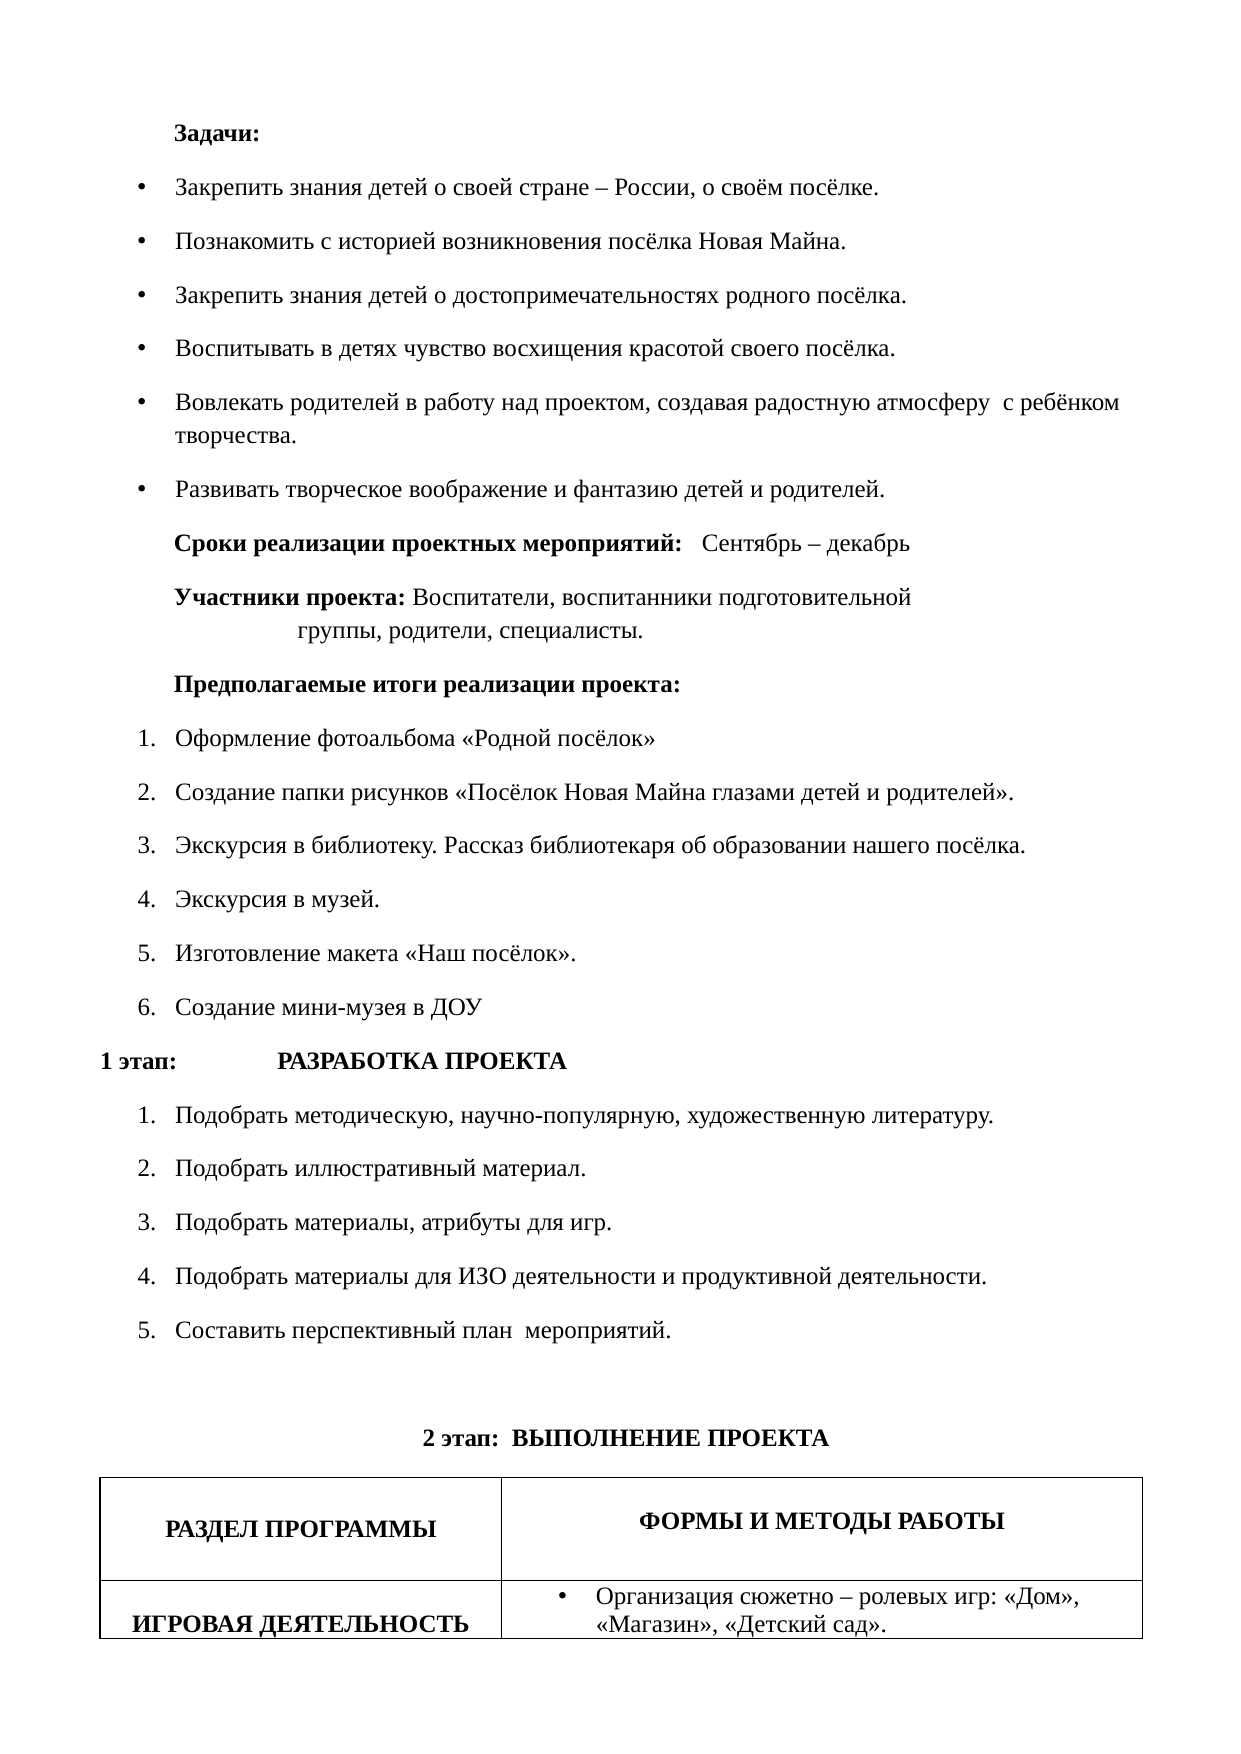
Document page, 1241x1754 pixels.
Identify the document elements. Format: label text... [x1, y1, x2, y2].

list Оформление фотоальбома «Родной посёлок» [137, 723, 1152, 751]
list Создание папки рисунков «Посёлок Новая Майна глазами детей и родителей». [137, 777, 1152, 805]
text Участники проекта: Воспитатели, воспитанники подготовительной группы, родители, специалисты. [100, 582, 1152, 644]
text 2 этап: ВЫПОЛНЕНИЕ ПРОЕКТА [100, 1423, 1152, 1452]
list Вовлекать родителей в работу над проектом, создавая радостную атмосферу с ребёнком творчества. [137, 387, 1152, 449]
list Закрепить знания детей о достопримечательностях родного посёлка. [137, 280, 1152, 308]
list Закрепить знания детей о своей стране – России, о своём посёлке. [137, 172, 1152, 201]
list Подобрать методическую, научно-популярную, художественную литературу. [137, 1100, 1152, 1128]
text Предполагаемые итоги реализации проекта: [100, 669, 1152, 698]
table_header РАЗДЕЛ ПРОГРАММЫ [101, 1478, 501, 1580]
list Развивать творческое воображение и фантазию детей и родителей. [137, 474, 1152, 503]
table_header ФОРМЫ И МЕТОДЫ РАБОТЫ [502, 1478, 1142, 1580]
list Подобрать иллюстративный материал. [137, 1153, 1152, 1182]
list Воспитывать в детях чувство восхищения красотой своего посёлка. [137, 333, 1152, 362]
list Экскурсия в музей. [137, 884, 1152, 913]
list Экскурсия в библиотеку. Рассказ библиотекаря об образовании нашего посёлка. [137, 830, 1152, 859]
list Подобрать материалы для ИЗО деятельности и продуктивной деятельности. [137, 1261, 1152, 1290]
list Изготовление макета «Наш посёлок». [137, 938, 1152, 967]
text Сроки реализации проектных мероприятий: Сентябрь – декабрь [100, 528, 1152, 557]
list Подобрать материалы, атрибуты для игр. [137, 1207, 1152, 1236]
list 1 этап: РАЗРАБОТКА ПРОЕКТА [100, 1046, 1152, 1074]
list Составить перспективный план мероприятий. [137, 1315, 1152, 1344]
table_cell ИГРОВАЯ ДЕЯТЕЛЬНОСТЬ [101, 1581, 501, 1638]
list Познакомить с историей возникновения посёлка Новая Майна. [137, 226, 1152, 254]
table_cell Организация сюжетно – ролевых игр: «Дом», «Магазин», «Детский сад». Организация настольно – печатных игр: «ПДД», «Раньше и сейчас». Д/и: «Что такое хорошо, что такое плохо». [502, 1581, 1142, 1638]
list Создание мини-музея в ДОУ [137, 992, 1152, 1021]
text Задачи: [100, 118, 1152, 147]
